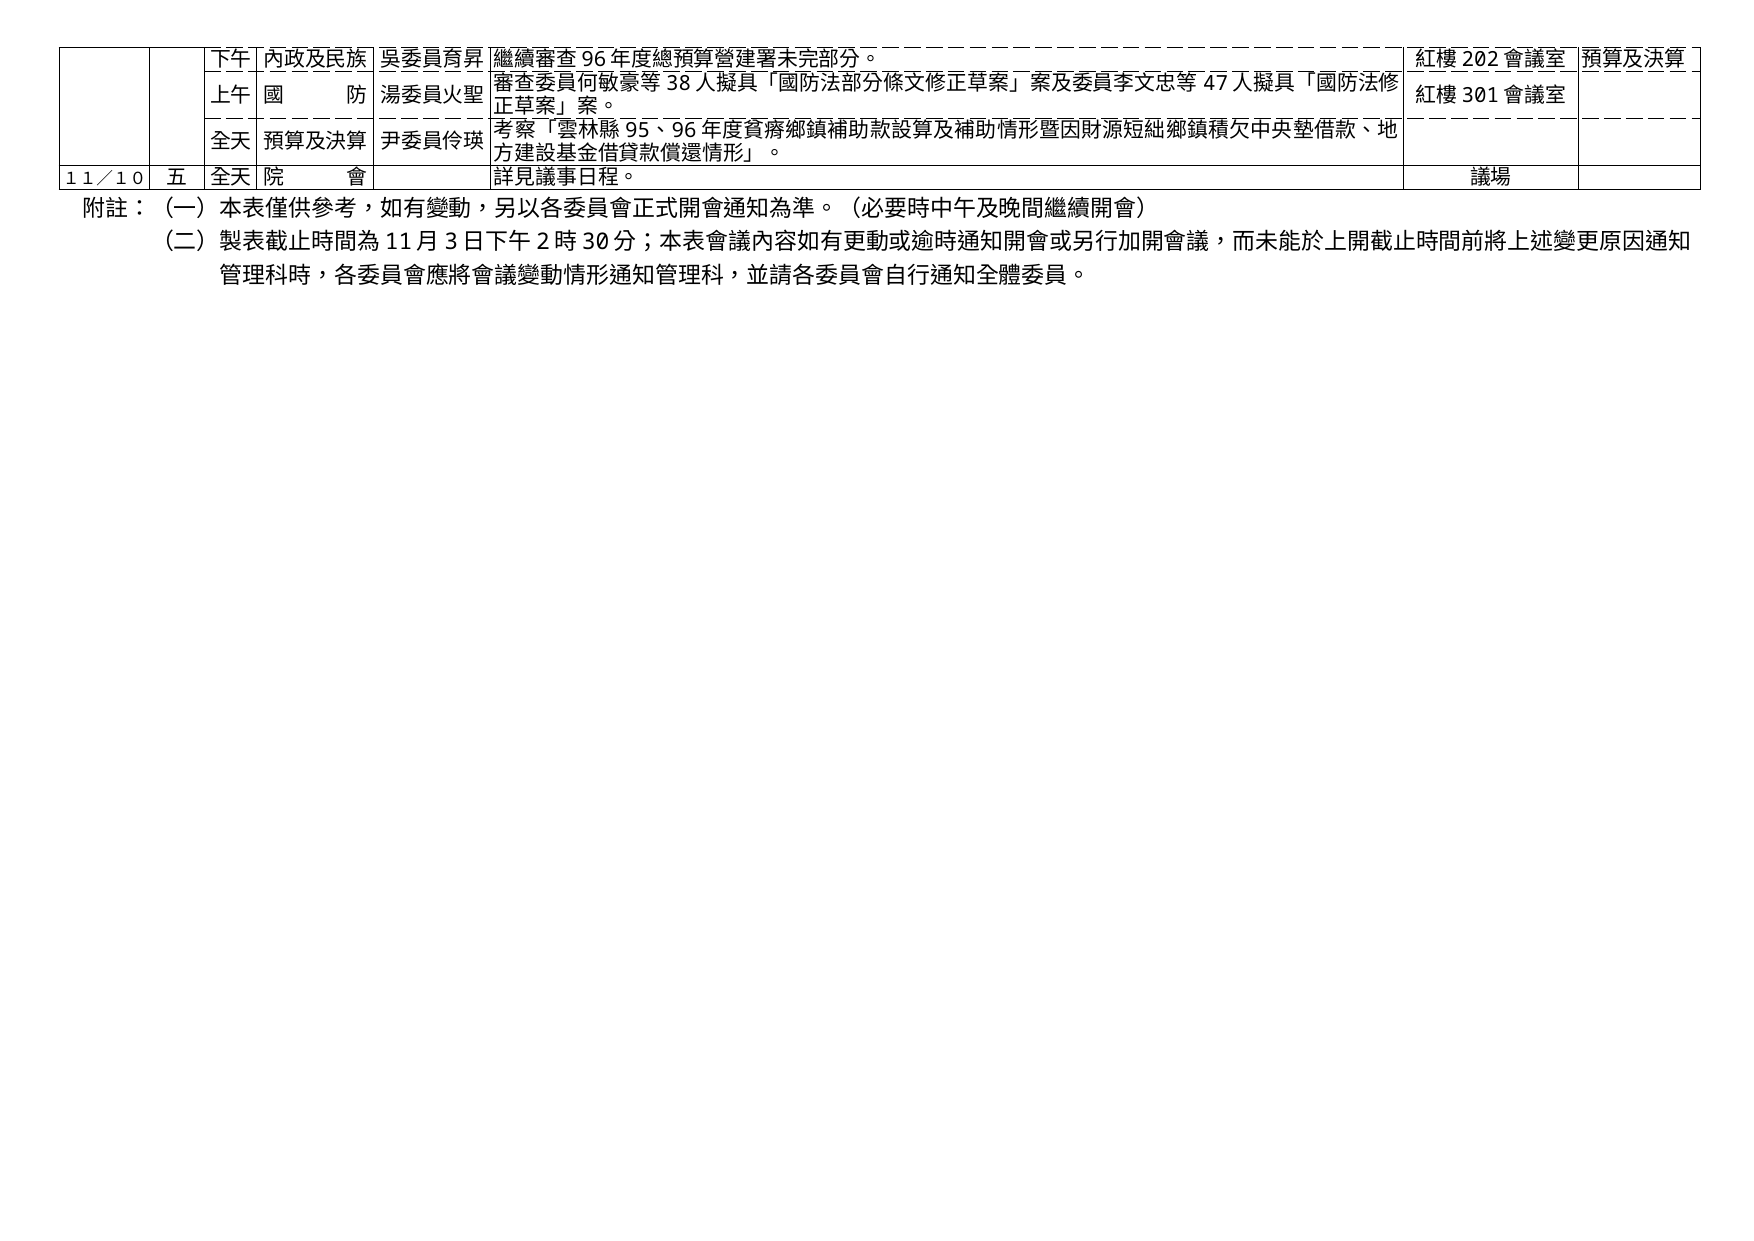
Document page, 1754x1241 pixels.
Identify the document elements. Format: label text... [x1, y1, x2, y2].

table_cell 吳委員育昇 [374, 47, 490, 71]
table_cell 五 [150, 166, 204, 189]
table_cell 下午 [205, 47, 256, 71]
text 附註：（一）本表僅供參考，如有變動，另以各委員會正式開會通知為準。（必要時中午及晚間繼續開會） [59, 190, 1695, 223]
table_cell 國 防 [257, 71, 373, 118]
table_cell 審查委員何敏豪等38人擬具「國防法部分條文修正草案」案及委員李文忠等47人擬具「國防法修正草案」案。 [491, 71, 1403, 118]
table_cell 尹委員伶瑛 [374, 118, 490, 165]
table_cell [1579, 71, 1700, 118]
table_cell [60, 48, 149, 165]
table_cell [150, 48, 204, 165]
table_cell 紅樓301會議室 [1404, 71, 1578, 118]
text （二）製表截止時間為11月3日下午2時30分；本表會議內容如有更動或逾時通知開會或另行加開會議，而未能於上開截止時間前將上述變更原因通知管理科時，各委員會應將會議變動情形通知管理科，並請各委員會自行通知全體委員。 [151, 223, 1695, 290]
table_cell 紅樓202會議室 [1404, 47, 1578, 71]
table_cell 議場 [1404, 166, 1578, 189]
table_cell [1404, 118, 1578, 165]
table_cell 上午 [205, 71, 256, 118]
table_cell 預算及決算 [1579, 47, 1700, 71]
table_cell １１／１０ [60, 166, 149, 189]
table_cell 全天 [205, 118, 256, 165]
table_cell [374, 166, 490, 189]
table_cell [1579, 166, 1700, 189]
table_cell 湯委員火聖 [374, 71, 490, 118]
table_cell 院 會 [257, 166, 373, 189]
table_cell 全天 [205, 166, 256, 189]
table_cell 考察「雲林縣95、96年度貧瘠鄉鎮補助款設算及補助情形暨因財源短絀鄉鎮積欠中央墊借款、地方建設基金借貸款償還情形」。 [491, 118, 1403, 165]
table_cell 詳見議事日程。 [491, 166, 1403, 189]
table_cell 繼續審查96年度總預算營建署未完部分。 [491, 47, 1403, 71]
table_cell [1579, 118, 1700, 165]
table_cell 預算及決算 [257, 118, 373, 165]
table_cell 內政及民族 [257, 47, 373, 71]
